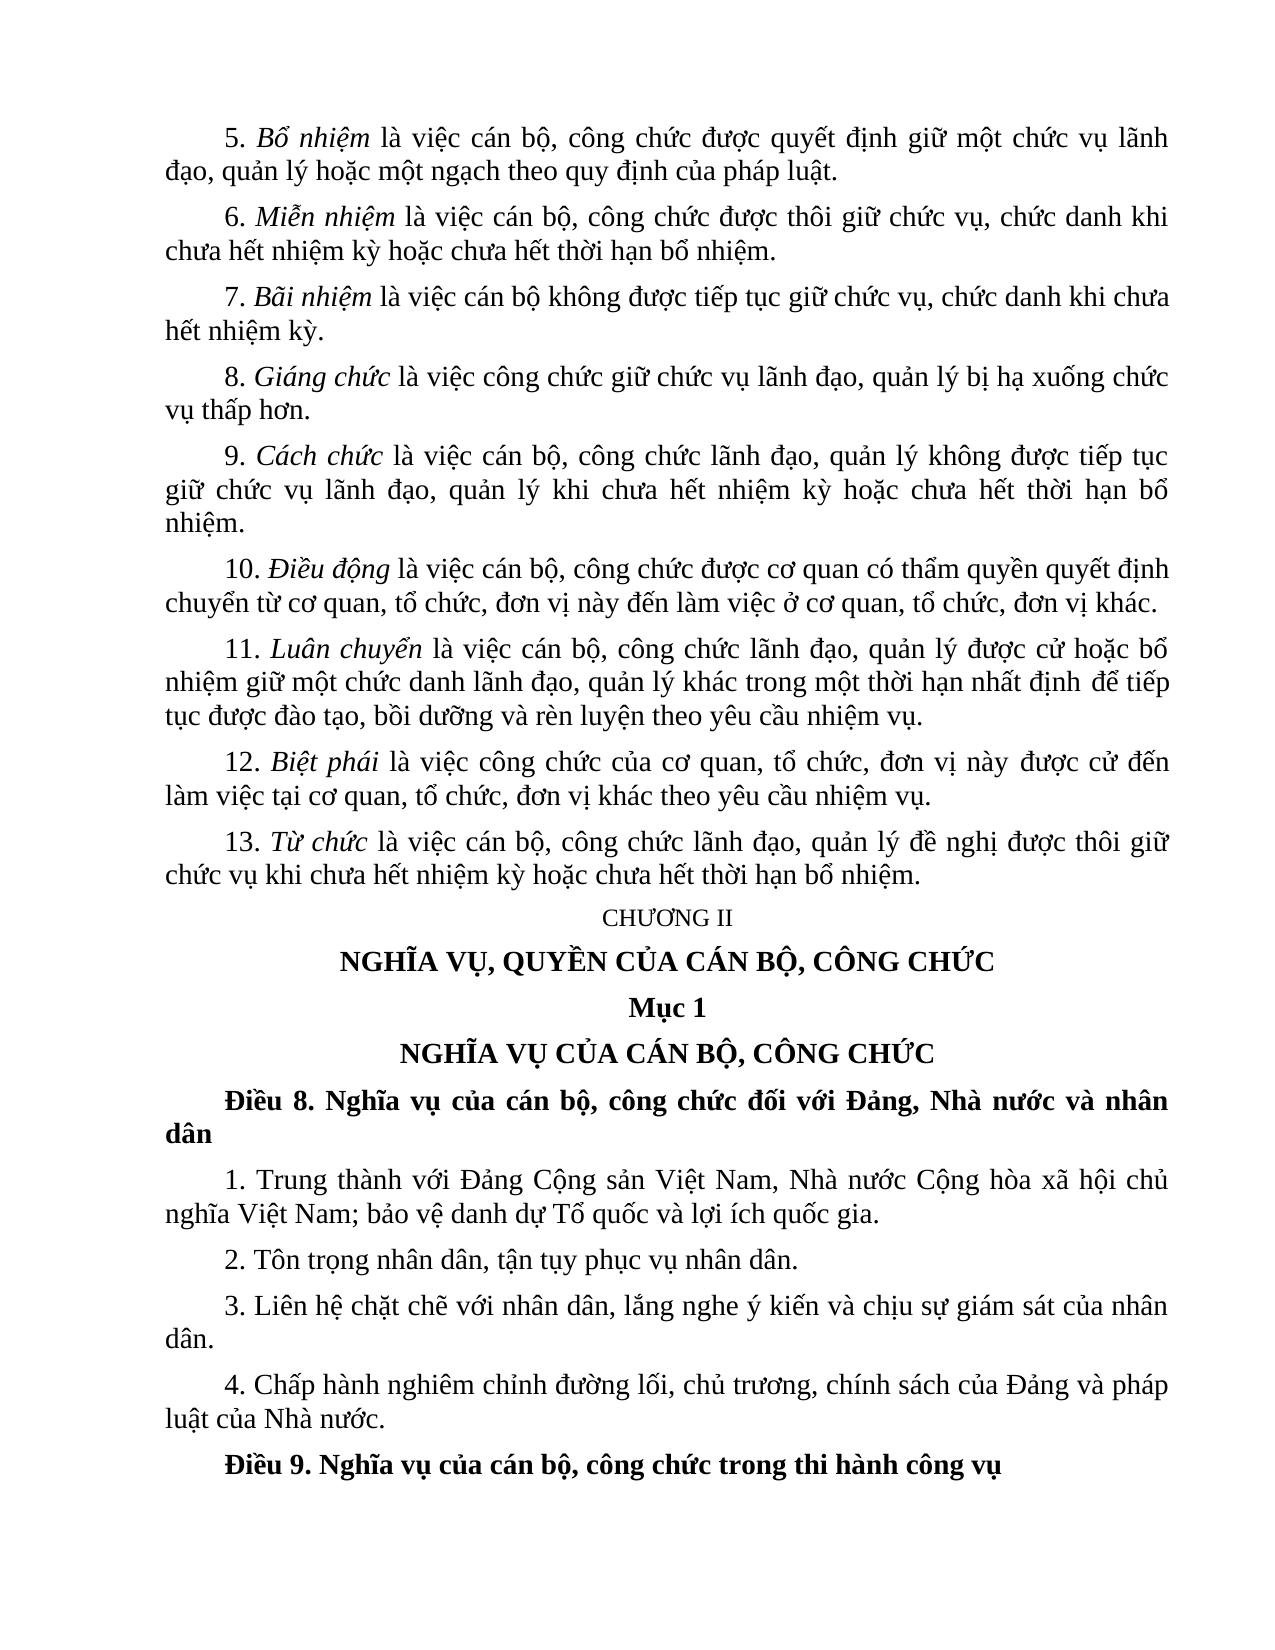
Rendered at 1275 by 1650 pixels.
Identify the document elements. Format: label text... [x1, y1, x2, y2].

text 12. Biệt phái là việc công chức của cơ quan, tổ chức, đơn vị này được cử đến làm việc tại cơ quan, tổ chức, đơn vị khác theo yêu cầu nhiệm vụ. [165, 744, 1170, 811]
text 7. Bãi nhiệm là việc cán bộ không được tiếp tục giữ chức vụ, chức danh khi chưa hết nhiệm kỳ. [165, 279, 1170, 346]
text 6. Miễn nhiệm là việc cán bộ, công chức được thôi giữ chức vụ, chức danh khi chưa hết nhiệm kỳ hoặc chưa hết thời hạn bổ nhiệm. [165, 199, 1170, 267]
text Điều 9. Nghĩa vụ của cán bộ, công chức trong thi hành công vụ [165, 1447, 1170, 1481]
text Điều 8. Nghĩa vụ của cán bộ, công chức đối với Đảng, Nhà nước và nhân dân [165, 1083, 1170, 1150]
text 11. Luân chuyển là việc cán bộ, công chức lãnh đạo, quản lý được cử hoặc bổ nhiệm giữ một chức danh lãnh đạo, quản lý khác trong một thời hạn nhất định để tiếp tục được đào tạo, bồi dưỡng và rèn luyện theo yêu cầu nhiệm vụ. [165, 631, 1170, 732]
text 5. Bổ nhiệm là việc cán bộ, công chức được quyết định giữ một chức vụ lãnh đạo, quản lý hoặc một ngạch theo quy định của pháp luật. [165, 120, 1170, 187]
text 8. Giáng chức là việc công chức giữ chức vụ lãnh đạo, quản lý bị hạ xuống chức vụ thấp hơn. [165, 359, 1170, 426]
text 10. Điều động là việc cán bộ, công chức được cơ quan có thẩm quyền quyết định chuyển từ cơ quan, tổ chức, đơn vị này đến làm việc ở cơ quan, tổ chức, đơn vị khác. [165, 551, 1170, 618]
text 3. Liên hệ chặt chẽ với nhân dân, lắng nghe ý kiến và chịu sự giám sát của nhân dân. [165, 1288, 1170, 1355]
text 9. Cách chức là việc cán bộ, công chức lãnh đạo, quản lý không được tiếp tục giữ chức vụ lãnh đạo, quản lý khi chưa hết nhiệm kỳ hoặc chưa hết thời hạn bổ nhiệm. [165, 438, 1170, 539]
text 2. Tôn trọng nhân dân, tận tụy phục vụ nhân dân. [165, 1242, 1170, 1275]
text NGHĨA VỤ CỦA CÁN BỘ, CÔNG CHỨC [165, 1037, 1170, 1070]
text 13. Từ chức là việc cán bộ, công chức lãnh đạo, quản lý đề nghị được thôi giữ chức vụ khi chưa hết nhiệm kỳ hoặc chưa hết thời hạn bổ nhiệm. [165, 824, 1170, 891]
text Mục 1 [165, 991, 1170, 1024]
text 4. Chấp hành nghiêm chỉnh đường lối, chủ trương, chính sách của Đảng và pháp luật của Nhà nước. [165, 1367, 1170, 1434]
text 1. Trung thành với Đảng Cộng sản Việt Nam, Nhà nước Cộng hòa xã hội chủ nghĩa Việt Nam; bảo vệ danh dự Tổ quốc và lợi ích quốc gia. [165, 1162, 1170, 1229]
subtitle CHƯƠNG II [165, 903, 1170, 932]
subtitle NGHĨA VỤ, QUYỀN CỦA CÁN BỘ, CÔNG CHỨC [165, 944, 1170, 978]
